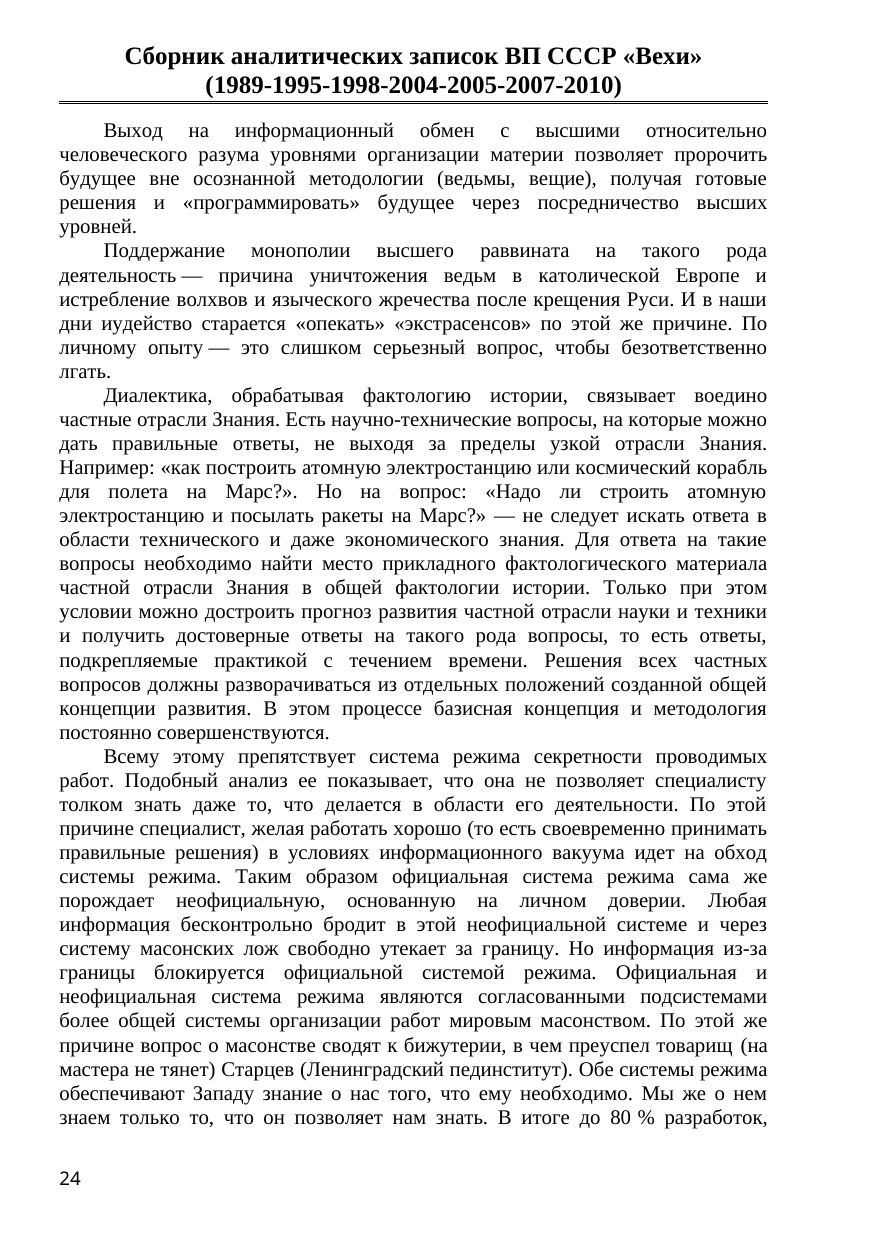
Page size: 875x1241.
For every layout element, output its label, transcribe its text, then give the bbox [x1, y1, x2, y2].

text Диалектика, обрабатывая фактологию истории, связывает воедино частные отрасли Знания. Есть научно-технические вопросы, на которые можно дать правильные ответы, не выходя за пределы узкой отрасли Знания. Например: «как построить атомную электростанцию или космический корабль для полета на Марс?». Но на вопрос: «Надо ли строить атомную электростанцию и посылать ракеты на Марс?» — не следует искать ответа в области технического и даже экономического знания. Для ответа на такие вопросы необходимо найти место прикладного фактологического материала частной отрасли Знания в общей фактологии истории. Только при этом условии можно достроить прогноз развития частной отрасли науки и техники и получить достоверные ответы на такого рода вопросы, то есть ответы, подкрепляемые практикой с течением времени. Решения всех частных вопросов должны разворачиваться из отдельных положений созданной общей концепции развития. В этом процессе базисная концепция и методология постоянно совершенствуются. [59, 383, 768, 744]
text Всему этому препятствует система режима секретности проводимых работ. Подобный анализ ее показывает, что она не позволяет специалисту толком знать даже то, что делается в области его деятельности. По этой причине специалист, желая работать хорошо (то есть своевременно принимать правильные решения) в условиях информационного вакуума идет на обход системы режима. Таким образом официальная система режима сама же порождает неофициальную, основанную на личном доверии. Любая информация бесконтрольно бродит в этой неофициальной системе и через систему масонских лож свободно утекает за границу. Но информация из-за границы блокируется официальной системой режима. Официальная и неофициальная система режима являются согласованными подсистемами более общей системы организации работ мировым масонством. По этой же причине вопрос о масонстве сводят к бижутерии, в чем преуспел товарищ (на мастера не тянет) Старцев (Ленинградский пединститут). Обе системы режима обеспечивают Западу знание о нас того, что ему необходимо. Мы же о нем знаем только то, что он позволяет нам знать. В итоге до 80 % разработок, [59, 744, 768, 1129]
text Выход на информационный обмен с высшими относительно человеческого разума уровнями организации материи позволяет пророчить будущее вне осознанной методологии (ведьмы, вещие), получая готовые решения и «программировать» будущее через посредничество высших уровней. [59, 118, 768, 238]
text Поддержание монополии высшего раввината на такого рода деятельность — причина уничтожения ведьм в католической Европе и истребление волхвов и языческого жречества после крещения Руси. И в наши дни иудейство старается «опекать» «экстрасенсов» по этой же причине. По личному опыту — это слишком серьезный вопрос, чтобы безответственно лгать. [59, 238, 768, 383]
